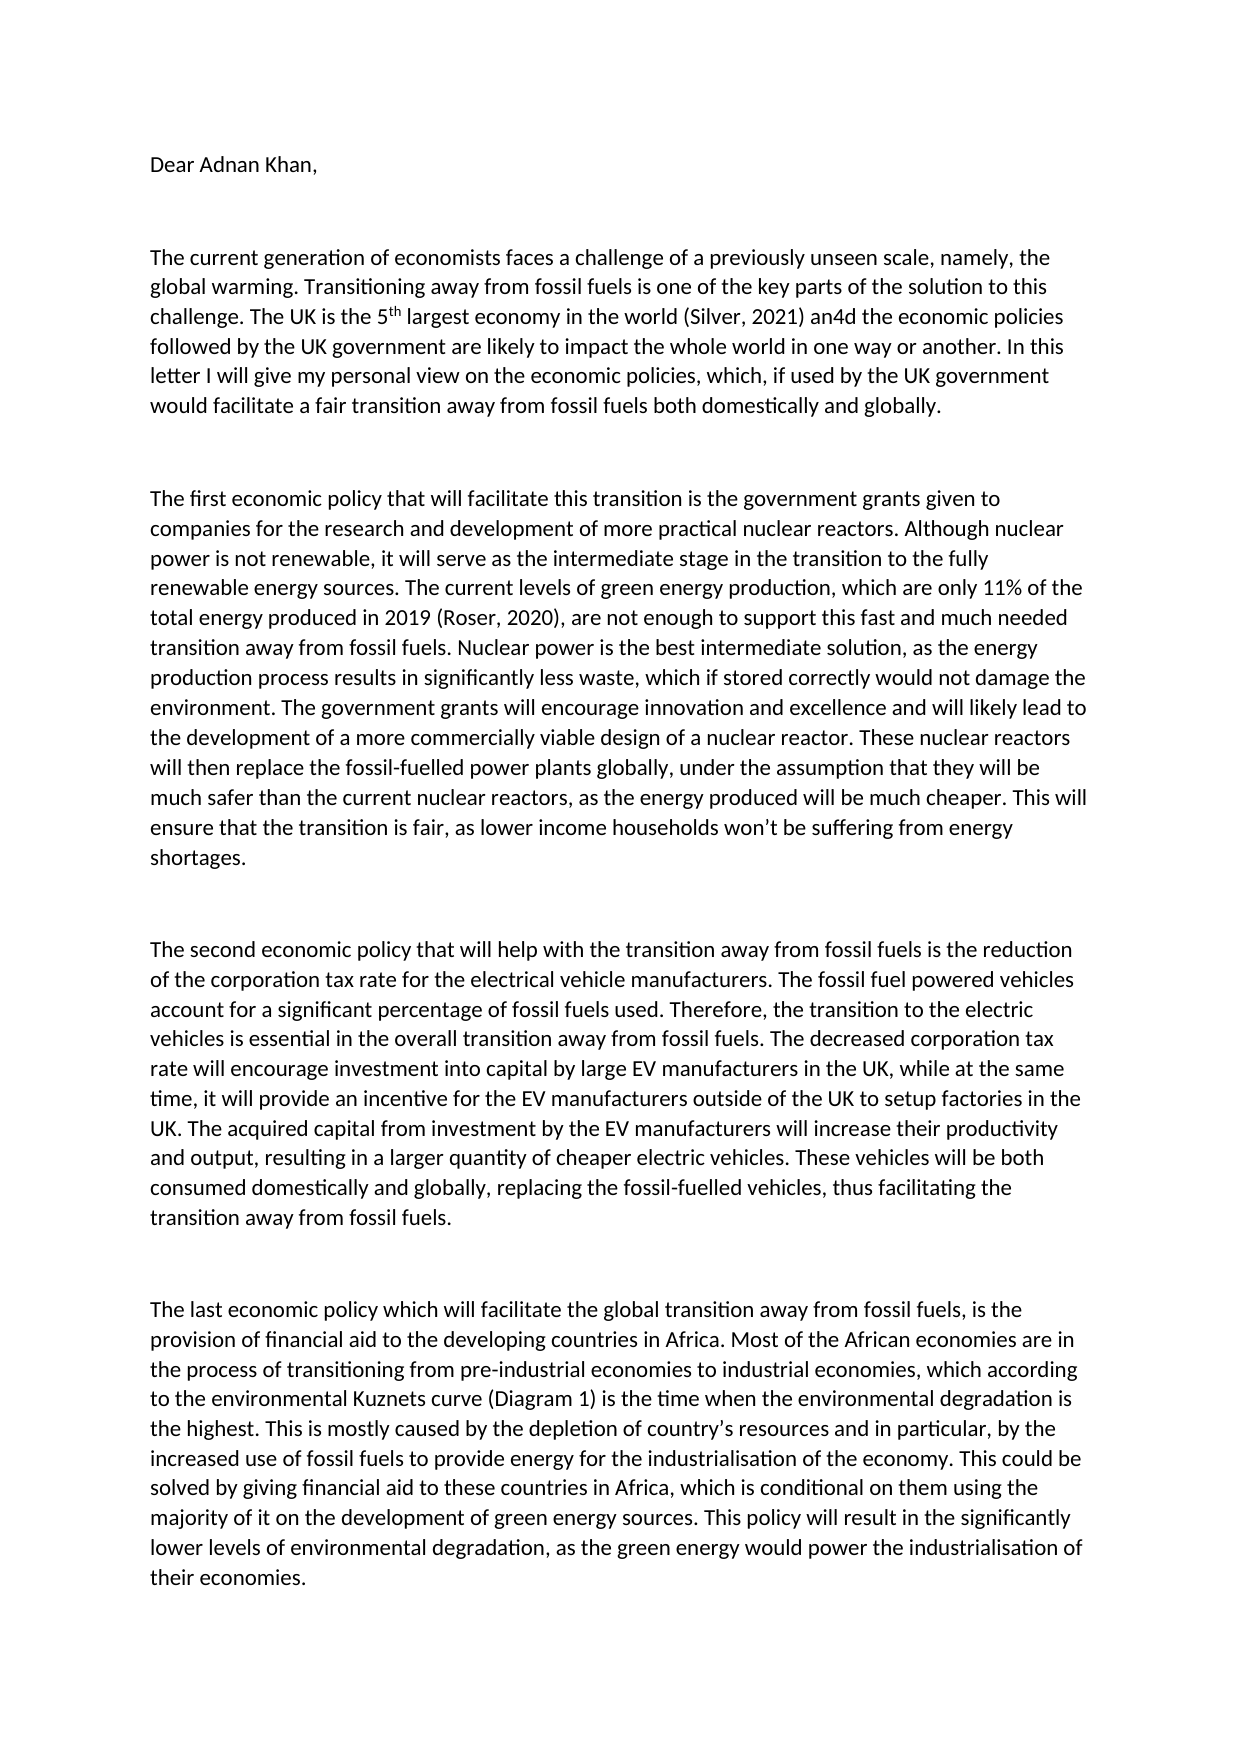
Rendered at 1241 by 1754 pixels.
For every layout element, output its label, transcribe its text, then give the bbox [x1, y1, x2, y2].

text Dear Adnan Khan, [150, 150, 1090, 178]
text The first economic policy that will facilitate this transition is the government grants given to companies for the research and development of more practical nuclear reactors. Although nuclear power is not renewable, it will serve as the intermediate stage in the transition to the fully renewable energy sources. The current levels of green energy production, which are only 11% of the total energy produced in 2019 (Roser, 2020), are not enough to support this fast and much needed transition away from fossil fuels. Nuclear power is the best intermediate solution, as the energy production process results in significantly less waste, which if stored correctly would not damage the environment. The government grants will encourage innovation and excellence and will likely lead to the development of a more commercially viable design of a nuclear reactor. These nuclear reactors will then replace the fossil-fuelled power plants globally, under the assumption that they will be much safer than the current nuclear reactors, as the energy produced will be much cheaper. This will ensure that the transition is fair, as lower income households won’t be suffering from energy shortages. [150, 484, 1090, 871]
text The last economic policy which will facilitate the global transition away from fossil fuels, is the provision of financial aid to the developing countries in Africa. Most of the African economies are in the process of transitioning from pre-industrial economies to industrial economies, which according to the environmental Kuznets curve (Diagram 1) is the time when the environmental degradation is the highest. This is mostly caused by the depletion of country’s resources and in particular, by the increased use of fossil fuels to provide energy for the industrialisation of the economy. This could be solved by giving financial aid to these countries in Africa, which is conditional on them using the majority of it on the development of green energy sources. This policy will result in the significantly lower levels of environmental degradation, as the green energy would power the industrialisation of their economies. [150, 1295, 1090, 1591]
text The second economic policy that will help with the transition away from fossil fuels is the reduction of the corporation tax rate for the electrical vehicle manufacturers. The fossil fuel powered vehicles account for a significant percentage of fossil fuels used. Therefore, the transition to the electric vehicles is essential in the overall transition away from fossil fuels. The decreased corporation tax rate will encourage investment into capital by large EV manufacturers in the UK, while at the same time, it will provide an incentive for the EV manufacturers outside of the UK to setup factories in the UK. The acquired capital from investment by the EV manufacturers will increase their productivity and output, resulting in a larger quantity of cheaper electric vehicles. These vehicles will be both consumed domestically and globally, replacing the fossil-fuelled vehicles, thus facilitating the transition away from fossil fuels. [150, 936, 1090, 1231]
text The current generation of economists faces a challenge of a previously unseen scale, namely, the global warming. Transitioning away from fossil fuels is one of the key parts of the solution to this challenge. The UK is the 5th largest economy in the world (Silver, 2021) an4d the economic policies followed by the UK government are likely to impact the whole world in one way or another. In this letter I will give my personal view on the economic policies, which, if used by the UK government would facilitate a fair transition away from fossil fuels both domestically and globally. [150, 243, 1090, 419]
